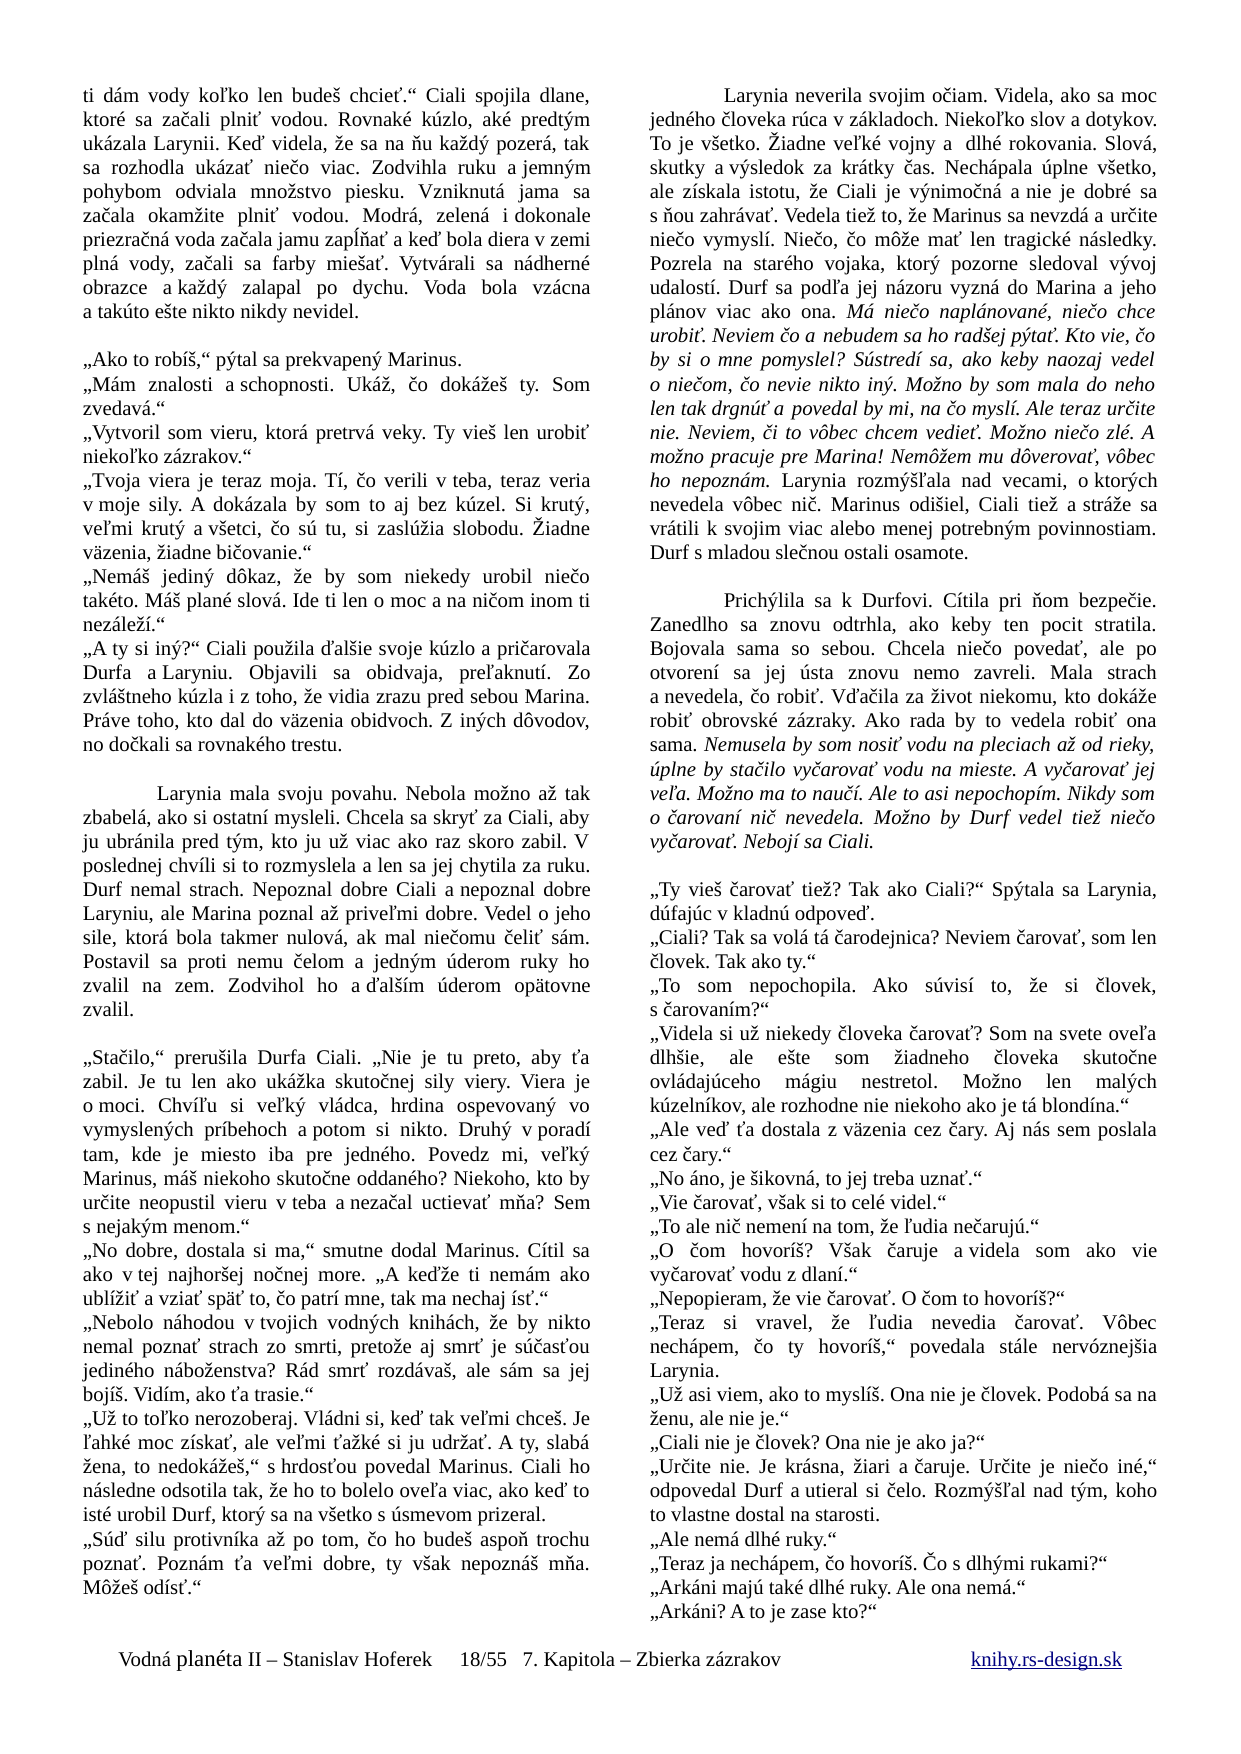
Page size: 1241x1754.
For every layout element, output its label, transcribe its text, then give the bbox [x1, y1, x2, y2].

text „O čom hovoríš? Však čaruje a videla som ako vie vyčarovať vodu z dlaní.“ [649, 1238, 1157, 1286]
text „Mám znalosti a schopnosti. Ukáž, čo dokážeš ty. Som zvedavá.“ [83, 371, 591, 419]
text Prichýlila sa k Durfovi. Cítila pri ňom bezpečie. Zanedlho sa znovu odtrhla, ako keby ten pocit stratila. Bojovala sama so sebou. Chcela niečo povedať, ale po otvorení sa jej ústa znovu nemo zavreli. Mala strach a nevedela, čo robiť. Vďačila za život niekomu, kto dokáže robiť obrovské zázraky. Ako rada by to vedela robiť ona sama. Nemusela by som nosiť vodu na pleciach až od rieky, úplne by stačilo vyčarovať vodu na mieste. A vyčarovať jej veľa. Možno ma to naučí. Ale to asi nepochopím. Nikdy som o čarovaní nič nevedela. Možno by Durf vedel tiež niečo vyčarovať. Nebojí sa Ciali. [649, 588, 1157, 853]
text „Nebolo náhodou v tvojich vodných knihách, že by nikto nemal poznať strach zo smrti, pretože aj smrť je súčasťou jediného náboženstva? Rád smrť rozdávaš, ale sám sa jej bojíš. Vidím, ako ťa trasie.“ [83, 1310, 591, 1406]
text „Tvoja viera je teraz moja. Tí, čo verili v teba, teraz veria v moje sily. A dokázala by som to aj bez kúzel. Si krutý, veľmi krutý a všetci, čo sú tu, si zaslúžia slobodu. Žiadne väzenia, žiadne bičovanie.“ [83, 468, 591, 564]
text „Určite nie. Je krásna, žiari a čaruje. Určite je niečo iné,“ odpovedal Durf a utieral si čelo. Rozmýšľal nad tým, koho to vlastne dostal na starosti. [649, 1454, 1157, 1526]
text Larynia neverila svojim očiam. Videla, ako sa moc jedného človeka rúca v základoch. Niekoľko slov a dotykov. To je všetko. Žiadne veľké vojny a dlhé rokovania. Slová, skutky a výsledok za krátky čas. Nechápala úplne všetko, ale získala istotu, že Ciali je výnimočná a nie je dobré sa s ňou zahrávať. Vedela tiež to, že Marinus sa nevzdá a určite niečo vymyslí. Niečo, čo môže mať len tragické následky. Pozrela na starého vojaka, ktorý pozorne sledoval vývoj udalostí. Durf sa podľa jej názoru vyzná do Marina a jeho plánov viac ako ona. Má niečo naplánované, niečo chce urobiť. Neviem čo a nebudem sa ho radšej pýtať. Kto vie, čo by si o mne pomyslel? Sústredí sa, ako keby naozaj vedel o niečom, čo nevie nikto iný. Možno by som mala do neho len tak drgnúť a povedal by mi, na čo myslí. Ale teraz určite nie. Neviem, či to vôbec chcem vedieť. Možno niečo zlé. A možno pracuje pre Marina! Nemôžem mu dôverovať, vôbec ho nepoznám. Larynia rozmýšľala nad vecami, o ktorých nevedela vôbec nič. Marinus odišiel, Ciali tiež a stráže sa vrátili k svojim viac alebo menej potrebným povinnostiam. Durf s mladou slečnou ostali osamote. [649, 83, 1157, 564]
text „Nemáš jediný dôkaz, že by som niekedy urobil niečo takéto. Máš plané slová. Ide ti len o moc a na ničom inom ti nezáleží.“ [83, 564, 591, 636]
text „No áno, je šikovná, to jej treba uznať.“ [649, 1166, 1157, 1189]
text Larynia mala svoju povahu. Nebola možno až tak zbabelá, ako si ostatní mysleli. Chcela sa skryť za Ciali, aby ju ubránila pred tým, kto ju už viac ako raz skoro zabil. V poslednej chvíli si to rozmyslela a len sa jej chytila za ruku. Durf nemal strach. Nepoznal dobre Ciali a nepoznal dobre Laryniu, ale Marina poznal až priveľmi dobre. Vedel o jeho sile, ktorá bola takmer nulová, ak mal niečomu čeliť sám. Postavil sa proti nemu čelom a jedným úderom ruky ho zvalil na zem. Zodvihol ho a ďalším úderom opätovne zvalil. [83, 781, 591, 1021]
text „Videla si už niekedy človeka čarovať? Som na svete oveľa dlhšie, ale ešte som žiadneho človeka skutočne ovládajúceho mágiu nestretol. Možno len malých kúzelníkov, ale rozhodne nie niekoho ako je tá blondína.“ [649, 1021, 1157, 1117]
text „Ako to robíš,“ pýtal sa prekvapený Marinus. [83, 347, 591, 371]
text „Nepopieram, že vie čarovať. O čom to hovoríš?“ [649, 1286, 1157, 1310]
text „Teraz si vravel, že ľudia nevedia čarovať. Vôbec nechápem, čo ty hovoríš,“ povedala stále nervóznejšia Larynia. [649, 1310, 1157, 1382]
text „Stačilo,“ prerušila Durfa Ciali. „Nie je tu preto, aby ťa zabil. Je tu len ako ukážka skutočnej sily viery. Viera je o moci. Chvíľu si veľký vládca, hrdina ospevovaný vo vymyslených príbehoch a potom si nikto. Druhý v poradí tam, kde je miesto iba pre jedného. Povedz mi, veľký Marinus, máš niekoho skutočne oddaného? Niekoho, kto by určite neopustil vieru v teba a nezačal uctievať mňa? Sem s nejakým menom.“ [83, 1045, 591, 1238]
text „Už to toľko nerozoberaj. Vládni si, keď tak veľmi chceš. Je ľahké moc získať, ale veľmi ťažké si ju udržať. A ty, slabá žena, to nedokážeš,“ s hrdosťou povedal Marinus. Ciali ho následne odsotila tak, že ho to bolelo oveľa viac, ako keď to isté urobil Durf, ktorý sa na všetko s úsmevom prizeral. [83, 1406, 591, 1526]
text „No dobre, dostala si ma,“ smutne dodal Marinus. Cítil sa ako v tej najhoršej nočnej more. „A keďže ti nemám ako ublížiť a vziať späť to, čo patrí mne, tak ma nechaj ísť.“ [83, 1238, 591, 1310]
text „Ty vieš čarovať tiež? Tak ako Ciali?“ Spýtala sa Larynia, dúfajúc v kladnú odpoveď. [649, 877, 1157, 925]
text „Vie čarovať, však si to celé videl.“ [649, 1189, 1157, 1214]
text „Ale veď ťa dostala z väzenia cez čary. Aj nás sem poslala cez čary.“ [649, 1117, 1157, 1166]
text „A ty si iný?“ Ciali použila ďalšie svoje kúzlo a pričarovala Durfa a Laryniu. Objavili sa obidvaja, preľaknutí. Zo zvláštneho kúzla i z toho, že vidia zrazu pred sebou Marina. Práve toho, kto dal do väzenia obidvoch. Z iných dôvodov, no dočkali sa rovnakého trestu. [83, 636, 591, 756]
text „Ale nemá dlhé ruky.“ [649, 1526, 1157, 1551]
text „Arkáni majú také dlhé ruky. Ale ona nemá.“ [649, 1574, 1157, 1599]
text „Teraz ja nechápem, čo hovoríš. Čo s dlhými rukami?“ [649, 1551, 1157, 1574]
text „Arkáni? A to je zase kto?“ [649, 1599, 1157, 1623]
text „Ciali nie je človek? Ona nie je ako ja?“ [649, 1430, 1157, 1454]
text ti dám vody koľko len budeš chcieť.“ Ciali spojila dlane, ktoré sa začali plniť vodou. Rovnaké kúzlo, aké predtým ukázala Larynii. Keď videla, že sa na ňu každý pozerá, tak sa rozhodla ukázať niečo viac. Zodvihla ruku a jemným pohybom odviala množstvo piesku. Vzniknutá jama sa začala okamžite plniť vodou. Modrá, zelená i dokonale priezračná voda začala jamu zapĺňať a keď bola diera v zemi plná vody, začali sa farby miešať. Vytvárali sa nádherné obrazce a každý zalapal po dychu. Voda bola vzácna a takúto ešte nikto nikdy nevidel. [83, 83, 591, 323]
text „Už asi viem, ako to myslíš. Ona nie je človek. Podobá sa na ženu, ale nie je.“ [649, 1382, 1157, 1430]
text „To ale nič nemení na tom, že ľudia nečarujú.“ [649, 1214, 1157, 1238]
text „Vytvoril som vieru, ktorá pretrvá veky. Ty vieš len urobiť niekoľko zázrakov.“ [83, 419, 591, 468]
text „Súď silu protivníka až po tom, čo ho budeš aspoň trochu poznať. Poznám ťa veľmi dobre, ty však nepoznáš mňa. Môžeš odísť.“ [83, 1526, 591, 1599]
text „To som nepochopila. Ako súvisí to, že si človek, s čarovaním?“ [649, 973, 1157, 1021]
text „Ciali? Tak sa volá tá čarodejnica? Neviem čarovať, som len človek. Tak ako ty.“ [649, 925, 1157, 973]
